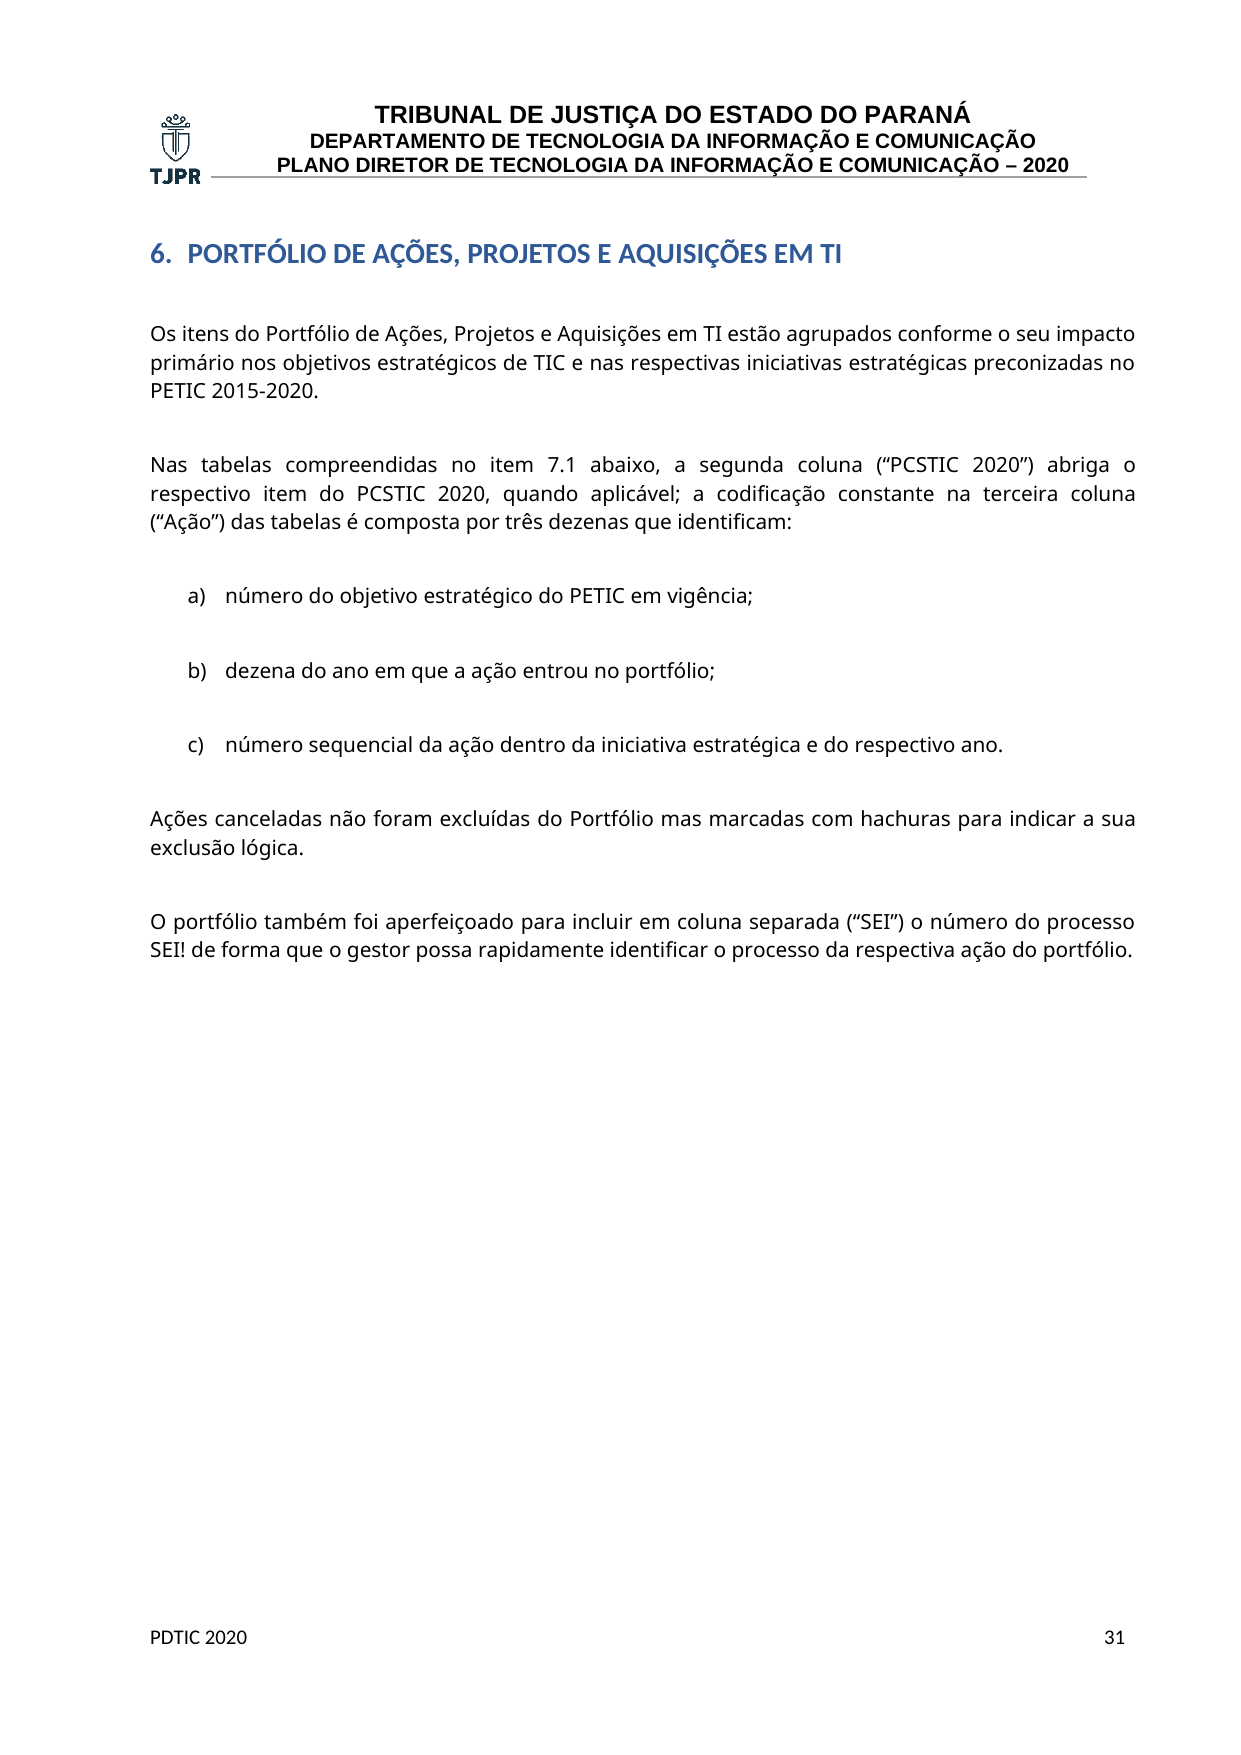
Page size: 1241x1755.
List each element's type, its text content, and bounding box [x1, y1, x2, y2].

subtitle PORTFÓLIO DE AÇÕES, PROJETOS E AQUISIÇÕES EM TI [150, 235, 1137, 271]
text Nas tabelas compreendidas no item 7.1 abaixo, a segunda coluna (“PCSTIC 2020”) abriga o respectivo item do PCSTIC 2020, quando aplicável; a codificação constante na terceira coluna (“Ação”) das tabelas é composta por três dezenas que identificam: [150, 450, 1137, 536]
list dezena do ano em que a ação entrou no portfólio; [187, 656, 1137, 684]
list número sequencial da ação dentro da iniciativa estratégica e do respectivo ano. [187, 730, 1137, 758]
text Os itens do Portfólio de Ações, Projetos e Aquisições em TI estão agrupados conforme o seu impacto primário nos objetivos estratégicos de TIC e nas respectivas iniciativas estratégicas preconizadas no PETIC 2015-2020. [150, 319, 1137, 404]
text O portfólio também foi aperfeiçoado para incluir em coluna separada (“SEI”) o número do processo SEI! de forma que o gestor possa rapidamente identificar o processo da respectiva ação do portfólio. [150, 907, 1137, 964]
list número do objetivo estratégico do PETIC em vigência; [187, 581, 1137, 610]
text Ações canceladas não foram excluídas do Portfólio mas marcadas com hachuras para indicar a sua exclusão lógica. [150, 804, 1137, 861]
